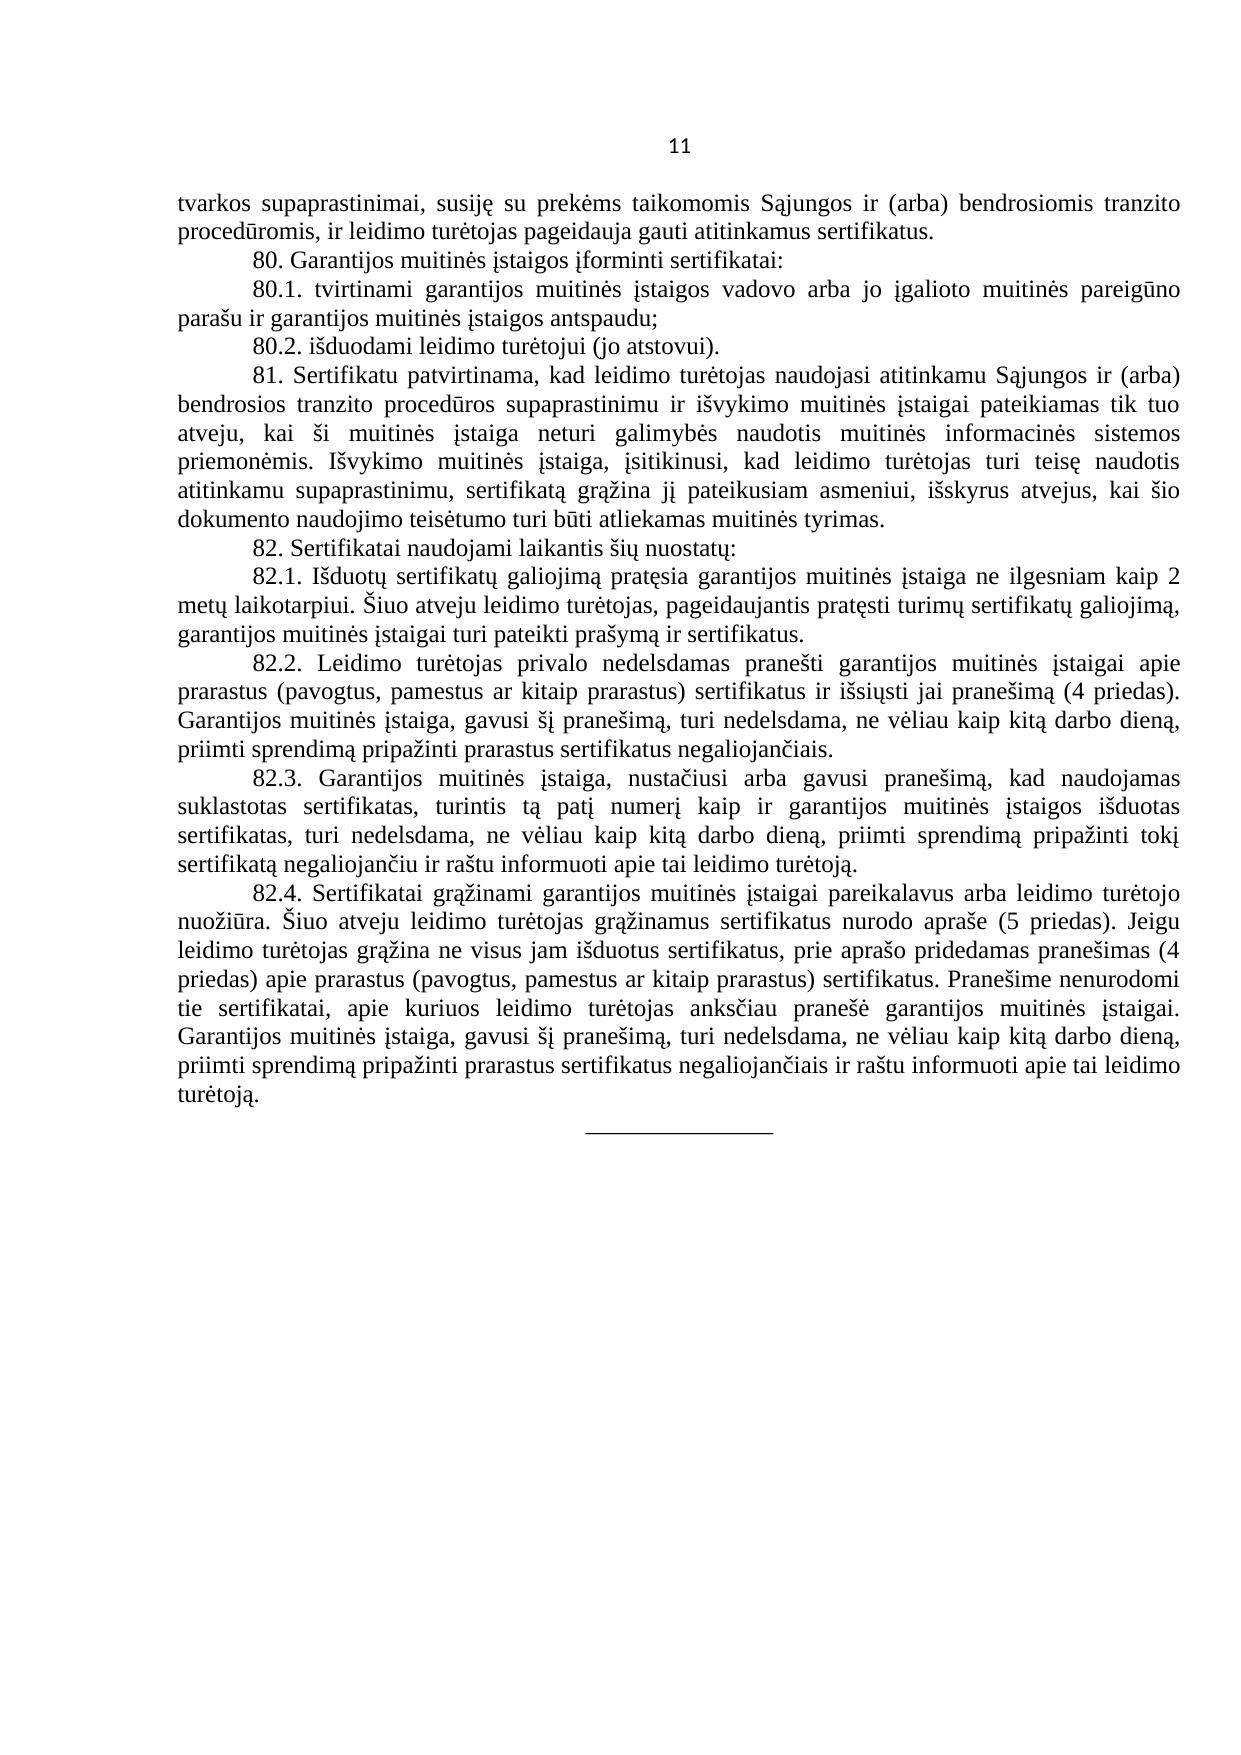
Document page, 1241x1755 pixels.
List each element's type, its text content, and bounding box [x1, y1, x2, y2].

text _______________ [177, 1108, 1181, 1136]
text 82.3. Garantijos muitinės įstaiga, nustačiusi arba gavusi pranešimą, kad naudojamas suklastotas sertifikatas, turintis tą patį numerį kaip ir garantijos muitinės įstaigos išduotas sertifikatas, turi nedelsdama, ne vėliau kaip kitą darbo dieną, priimti sprendimą pripažinti tokį sertifikatą negaliojančiu ir raštu informuoti apie tai leidimo turėtoją. [177, 763, 1181, 878]
text 80.1. tvirtinami garantijos muitinės įstaigos vadovo arba jo įgalioto muitinės pareigūno parašu ir garantijos muitinės įstaigos antspaudu; [177, 274, 1181, 331]
text 82.2. Leidimo turėtojas privalo nedelsdamas pranešti garantijos muitinės įstaigai apie prarastus (pavogtus, pamestus ar kitaip prarastus) sertifikatus ir išsiųsti jai pranešimą (4 priedas). Garantijos muitinės įstaiga, gavusi šį pranešimą, turi nedelsdama, ne vėliau kaip kitą darbo dieną, priimti sprendimą pripažinti prarastus sertifikatus negaliojančiais. [177, 648, 1181, 763]
text 82.4. Sertifikatai grąžinami garantijos muitinės įstaigai pareikalavus arba leidimo turėtojo nuožiūra. Šiuo atveju leidimo turėtojas grąžinamus sertifikatus nurodo apraše (5 priedas). Jeigu leidimo turėtojas grąžina ne visus jam išduotus sertifikatus, prie aprašo pridedamas pranešimas (4 priedas) apie prarastus (pavogtus, pamestus ar kitaip prarastus) sertifikatus. Pranešime nenurodomi tie sertifikatai, apie kuriuos leidimo turėtojas anksčiau pranešė garantijos muitinės įstaigai. Garantijos muitinės įstaiga, gavusi šį pranešimą, turi nedelsdama, ne vėliau kaip kitą darbo dieną, priimti sprendimą pripažinti prarastus sertifikatus negaliojančiais ir raštu informuoti apie tai leidimo turėtoją. [177, 878, 1181, 1108]
text 81. Sertifikatu patvirtinama, kad leidimo turėtojas naudojasi atitinkamu Sąjungos ir (arba) bendrosios tranzito procedūros supaprastinimu ir išvykimo muitinės įstaigai pateikiamas tik tuo atveju, kai ši muitinės įstaiga neturi galimybės naudotis muitinės informacinės sistemos priemonėmis. Išvykimo muitinės įstaiga, įsitikinusi, kad leidimo turėtojas turi teisę naudotis atitinkamu supaprastinimu, sertifikatą grąžina jį pateikusiam asmeniui, išskyrus atvejus, kai šio dokumento naudojimo teisėtumo turi būti atliekamas muitinės tyrimas. [177, 360, 1181, 533]
text 80. Garantijos muitinės įstaigos įforminti sertifikatai: [177, 245, 1181, 274]
text 82.1. Išduotų sertifikatų galiojimą pratęsia garantijos muitinės įstaiga ne ilgesniam kaip 2 metų laikotarpiui. Šiuo atveju leidimo turėtojas, pageidaujantis pratęsti turimų sertifikatų galiojimą, garantijos muitinės įstaigai turi pateikti prašymą ir sertifikatus. [177, 561, 1181, 648]
text 82. Sertifikatai naudojami laikantis šių nuostatų: [177, 533, 1181, 561]
text tvarkos supaprastinimai, susiję su prekėms taikomomis Sąjungos ir (arba) bendrosiomis tranzito procedūromis, ir leidimo turėtojas pageidauja gauti atitinkamus sertifikatus. [177, 188, 1181, 245]
text 80.2. išduodami leidimo turėtojui (jo atstovui). [177, 331, 1181, 360]
